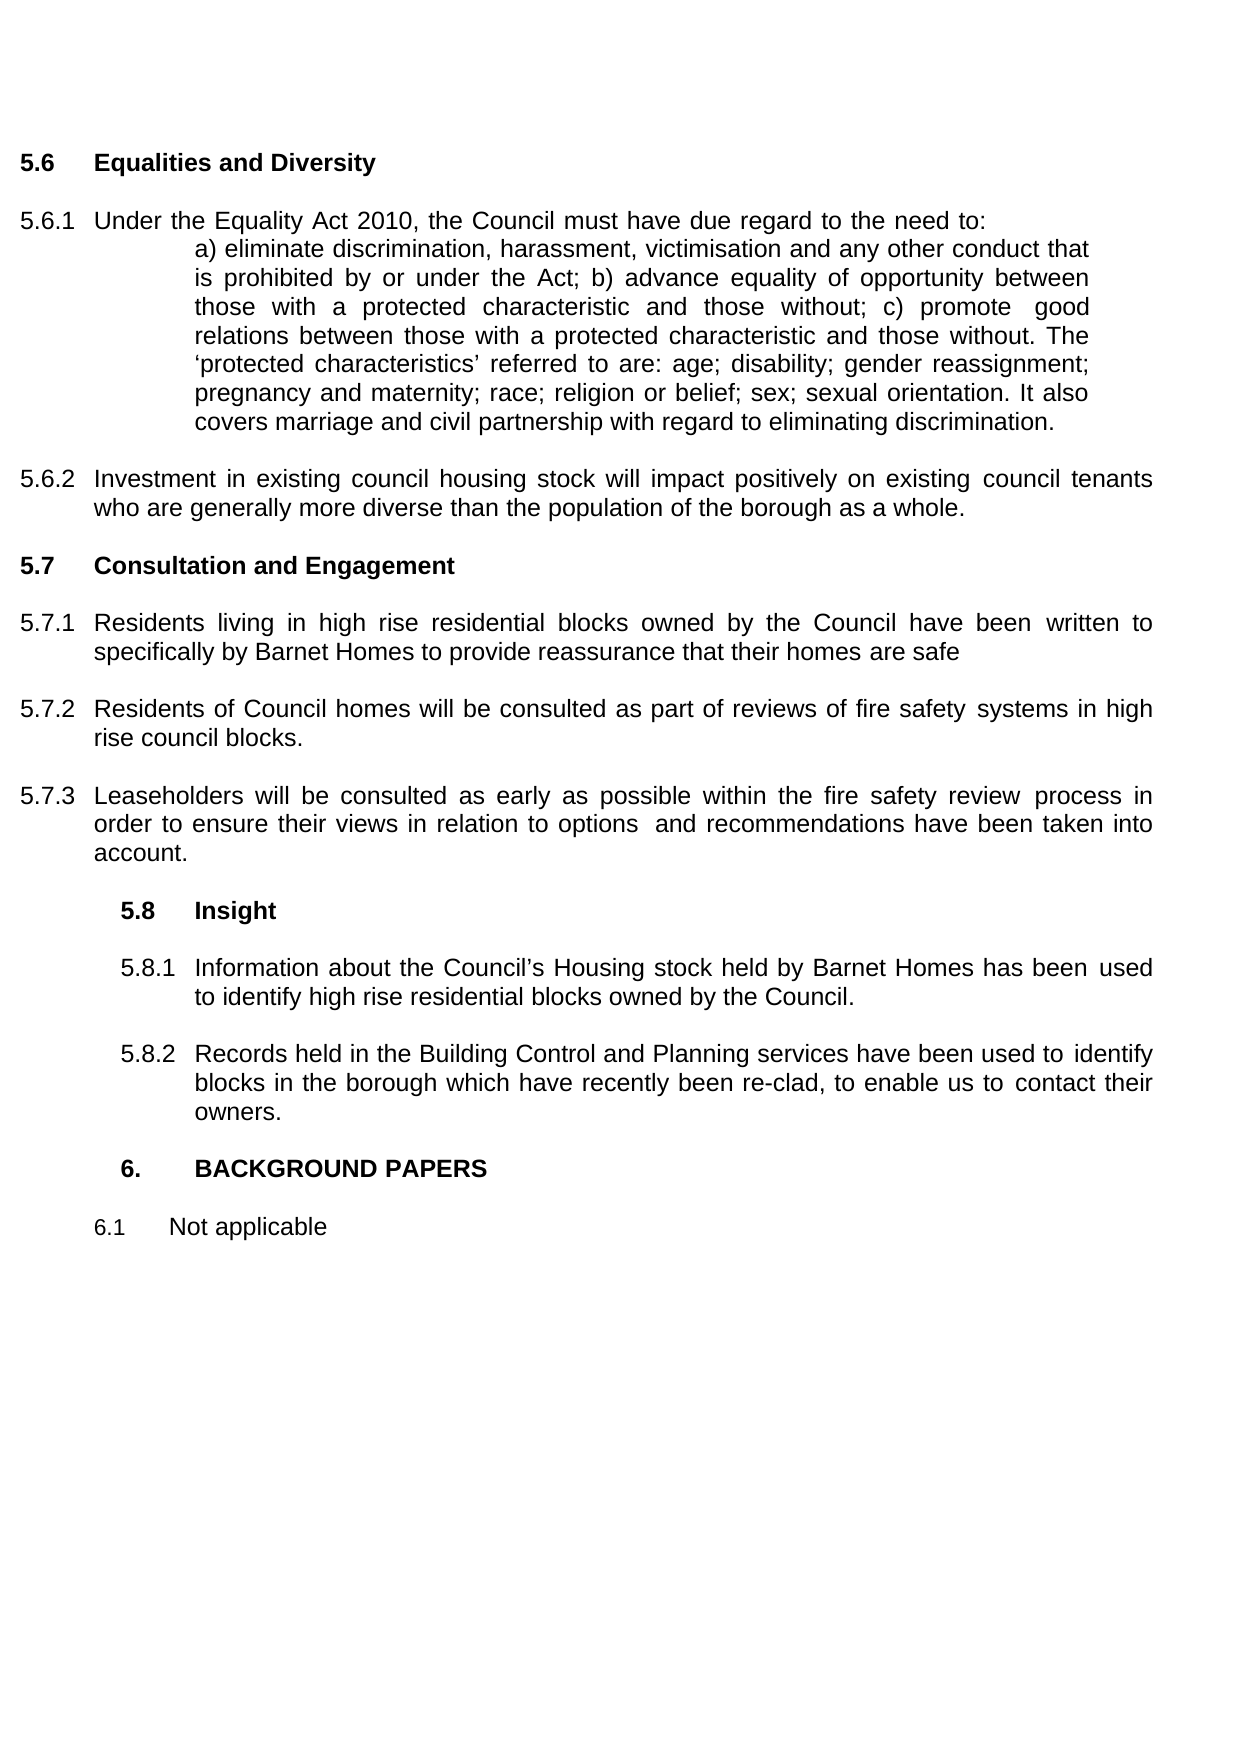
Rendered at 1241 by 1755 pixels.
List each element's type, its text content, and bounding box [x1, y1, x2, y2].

list Leaseholders will be consulted as early as possible within the fire safety review process in order to ensure their views in relation to options and recommendations have been taken into account. [20, 781, 1153, 867]
list Not applicable [94, 1212, 1153, 1241]
list Investment in existing council housing stock will impact positively on existing council tenants who are generally more diverse than the population of the borough as a whole. [20, 464, 1153, 522]
subtitle Insight [120, 896, 1153, 924]
text a) eliminate discrimination, harassment, victimisation and any other conduct that is prohibited by or under the Act; b) advance equality of opportunity between those with a protected characteristic and those without; c) promote good relations between those with a protected characteristic and those without. The ‘protected characteristics’ referred to are: age; disability; gender reassignment; pregnancy and maternity; race; religion or belief; sex; sexual orientation. It also covers marriage and civil partnership with regard to eliminating discrimination. [194, 234, 1091, 436]
list Information about the Council’s Housing stock held by Barnet Homes has been used to identify high rise residential blocks owned by the Council. [120, 953, 1153, 1011]
list Records held in the Building Control and Planning services have been used to identify blocks in the borough which have recently been re-clad, to enable us to contact their owners. [120, 1039, 1153, 1126]
subtitle Equalities and Diversity [20, 148, 1153, 177]
list Residents living in high rise residential blocks owned by the Council have been written to specifically by Barnet Homes to provide reassurance that their homes are safe [20, 608, 1153, 666]
list Residents of Council homes will be consulted as part of reviews of fire safety systems in high rise council blocks. [20, 694, 1153, 752]
subtitle BACKGROUND PAPERS [120, 1154, 1153, 1183]
list Under the Equality Act 2010, the Council must have due regard to the need to: [20, 206, 1153, 234]
subtitle Consultation and Engagement [20, 551, 1153, 579]
